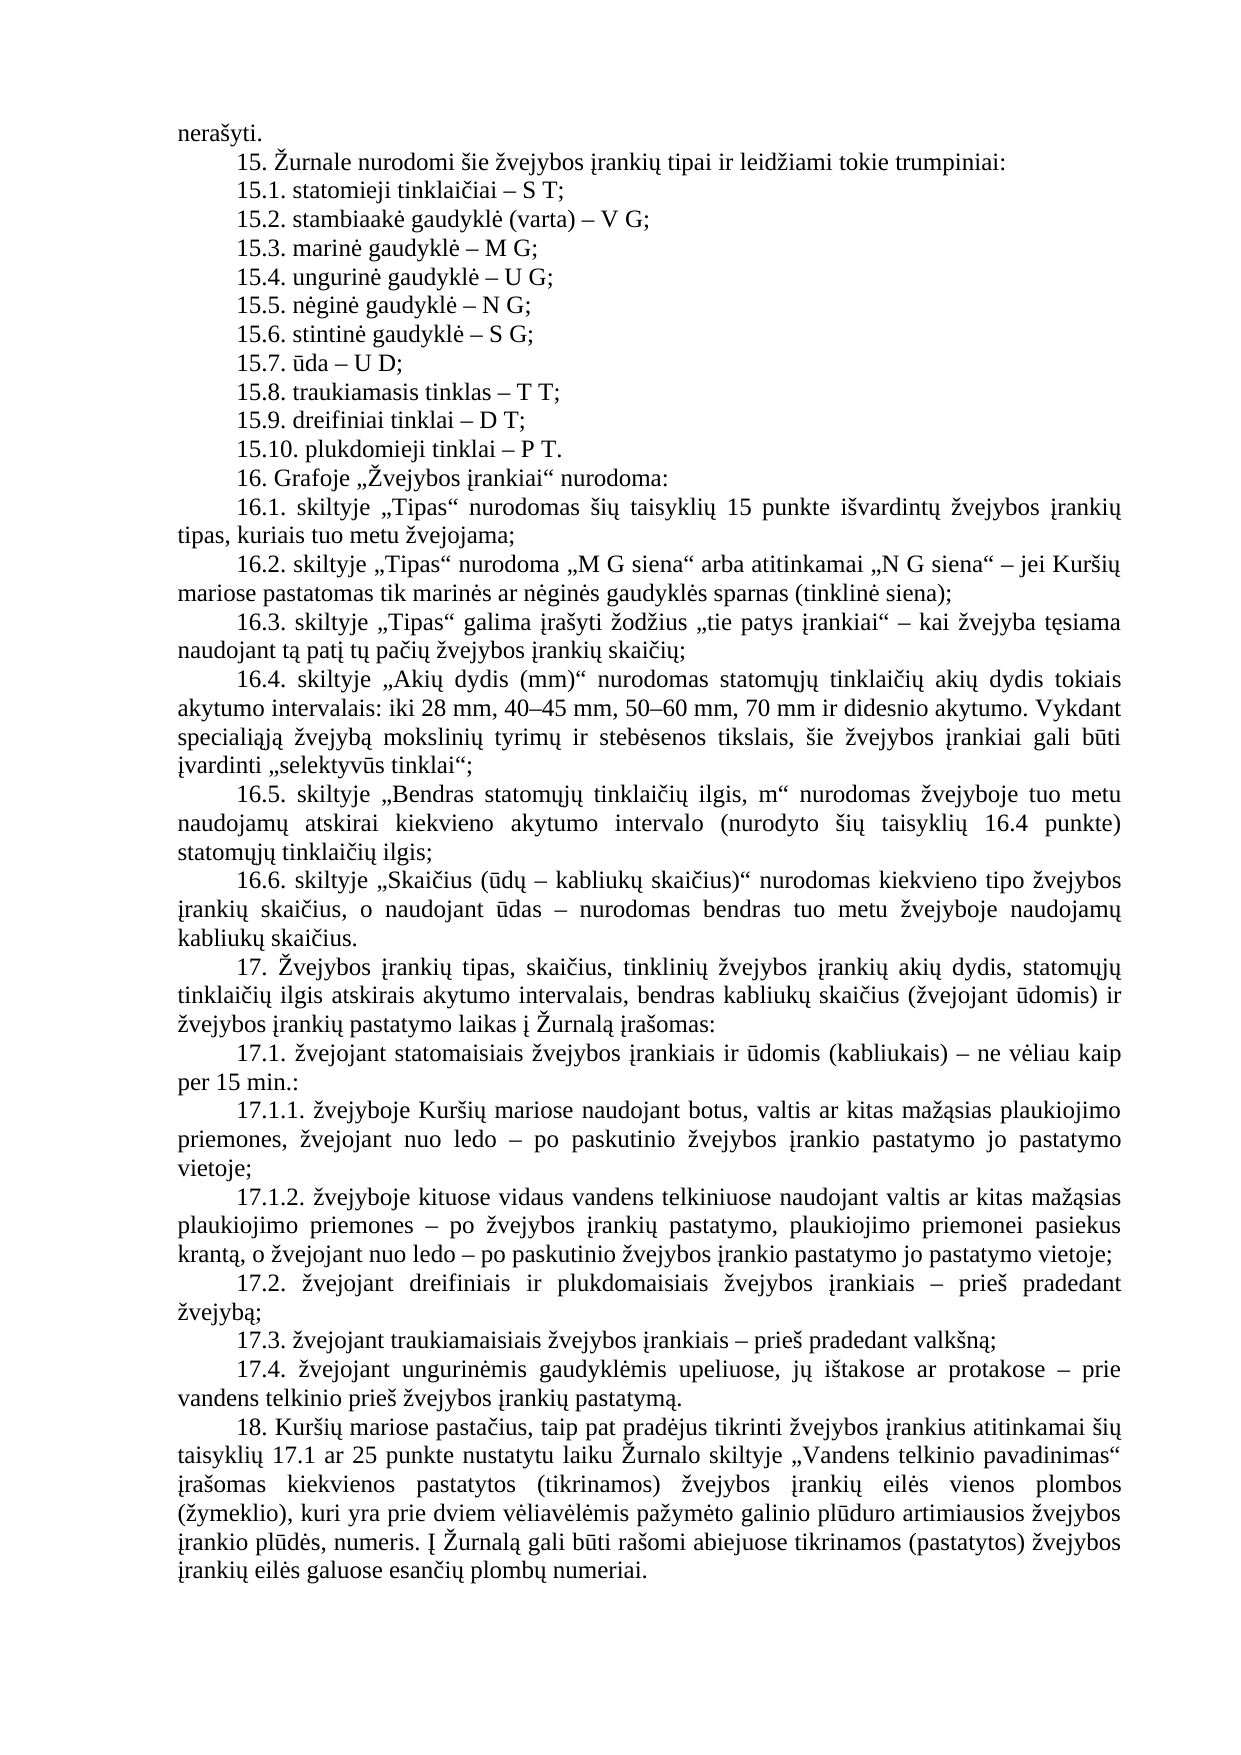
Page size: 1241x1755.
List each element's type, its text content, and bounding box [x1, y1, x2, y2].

text 16. Grafoje „Žvejybos įrankiai“ nurodoma: [177, 463, 1122, 492]
text 15.4. ungurinė gaudyklė – U G; [177, 262, 1122, 291]
text 15. Žurnale nurodomi šie žvejybos įrankių tipai ir leidžiami tokie trumpiniai: [177, 147, 1122, 176]
text 15.7. ūda – U D; [177, 348, 1122, 377]
text nerašyti. [177, 118, 1122, 147]
text 17.1. žvejojant statomaisiais žvejybos įrankiais ir ūdomis (kabliukais) – ne vėliau kaip per 15 min.: [177, 1038, 1122, 1096]
text 15.10. plukdomieji tinklai – P T. [177, 434, 1122, 463]
text 17.2. žvejojant dreifiniais ir plukdomaisiais žvejybos įrankiais – prieš pradedant žvejybą; [177, 1268, 1122, 1326]
text 17. Žvejybos įrankių tipas, skaičius, tinklinių žvejybos įrankių akių dydis, statomųjų tinklaičių ilgis atskirais akytumo intervalais, bendras kabliukų skaičius (žvejojant ūdomis) ir žvejybos įrankių pastatymo laikas į Žurnalą įrašomas: [177, 952, 1122, 1038]
text 17.1.2. žvejyboje kituose vidaus vandens telkiniuose naudojant valtis ar kitas mažąsias plaukiojimo priemones – po žvejybos įrankių pastatymo, plaukiojimo priemonei pasiekus krantą, o žvejojant nuo ledo – po paskutinio žvejybos įrankio pastatymo jo pastatymo vietoje; [177, 1182, 1122, 1268]
text 17.4. žvejojant ungurinėmis gaudyklėmis upeliuose, jų ištakose ar protakose – prie vandens telkinio prieš žvejybos įrankių pastatymą. [177, 1354, 1122, 1412]
text 15.3. marinė gaudyklė – M G; [177, 233, 1122, 262]
text 17.1.1. žvejyboje Kuršių mariose naudojant botus, valtis ar kitas mažąsias plaukiojimo priemones, žvejojant nuo ledo – po paskutinio žvejybos įrankio pastatymo jo pastatymo vietoje; [177, 1096, 1122, 1182]
text 16.6. skiltyje „Skaičius (ūdų – kabliukų skaičius)“ nurodomas kiekvieno tipo žvejybos įrankių skaičius, o naudojant ūdas – nurodomas bendras tuo metu žvejyboje naudojamų kabliukų skaičius. [177, 866, 1122, 952]
text 16.5. skiltyje „Bendras statomųjų tinklaičių ilgis, m“ nurodomas žvejyboje tuo metu naudojamų atskirai kiekvieno akytumo intervalo (nurodyto šių taisyklių 16.4 punkte) statomųjų tinklaičių ilgis; [177, 779, 1122, 866]
text 15.9. dreifiniai tinklai – D T; [177, 406, 1122, 434]
text 16.2. skiltyje „Tipas“ nurodoma „M G siena“ arba atitinkamai „N G siena“ – jei Kuršių mariose pastatomas tik marinės ar nėginės gaudyklės sparnas (tinklinė siena); [177, 549, 1122, 607]
text 15.8. traukiamasis tinklas – T T; [177, 377, 1122, 406]
text 18. Kuršių mariose pastačius, taip pat pradėjus tikrinti žvejybos įrankius atitinkamai šių taisyklių 17.1 ar 25 punkte nustatytu laiku Žurnalo skiltyje „Vandens telkinio pavadinimas“ įrašomas kiekvienos pastatytos (tikrinamos) žvejybos įrankių eilės vienos plombos (žymeklio), kuri yra prie dviem vėliavėlėmis pažymėto galinio plūduro artimiausios žvejybos įrankio plūdės, numeris. Į Žurnalą gali būti rašomi abiejuose tikrinamos (pastatytos) žvejybos įrankių eilės galuose esančių plombų numeriai. [177, 1412, 1122, 1584]
text 16.1. skiltyje „Tipas“ nurodomas šių taisyklių 15 punkte išvardintų žvejybos įrankių tipas, kuriais tuo metu žvejojama; [177, 492, 1122, 549]
text 17.3. žvejojant traukiamaisiais žvejybos įrankiais – prieš pradedant valkšną; [177, 1326, 1122, 1354]
text 15.6. stintinė gaudyklė – S G; [177, 319, 1122, 348]
text 16.3. skiltyje „Tipas“ galima įrašyti žodžius „tie patys įrankiai“ – kai žvejyba tęsiama naudojant tą patį tų pačių žvejybos įrankių skaičių; [177, 607, 1122, 664]
text 15.5. nėginė gaudyklė – N G; [177, 291, 1122, 319]
text 16.4. skiltyje „Akių dydis (mm)“ nurodomas statomųjų tinklaičių akių dydis tokiais akytumo intervalais: iki 28 mm, 40–45 mm, 50–60 mm, 70 mm ir didesnio akytumo. Vykdant specialiąją žvejybą mokslinių tyrimų ir stebėsenos tikslais, šie žvejybos įrankiai gali būti įvardinti „selektyvūs tinklai“; [177, 664, 1122, 779]
text 15.1. statomieji tinklaičiai – S T; [177, 176, 1122, 204]
text 15.2. stambiaakė gaudyklė (varta) – V G; [177, 204, 1122, 233]
